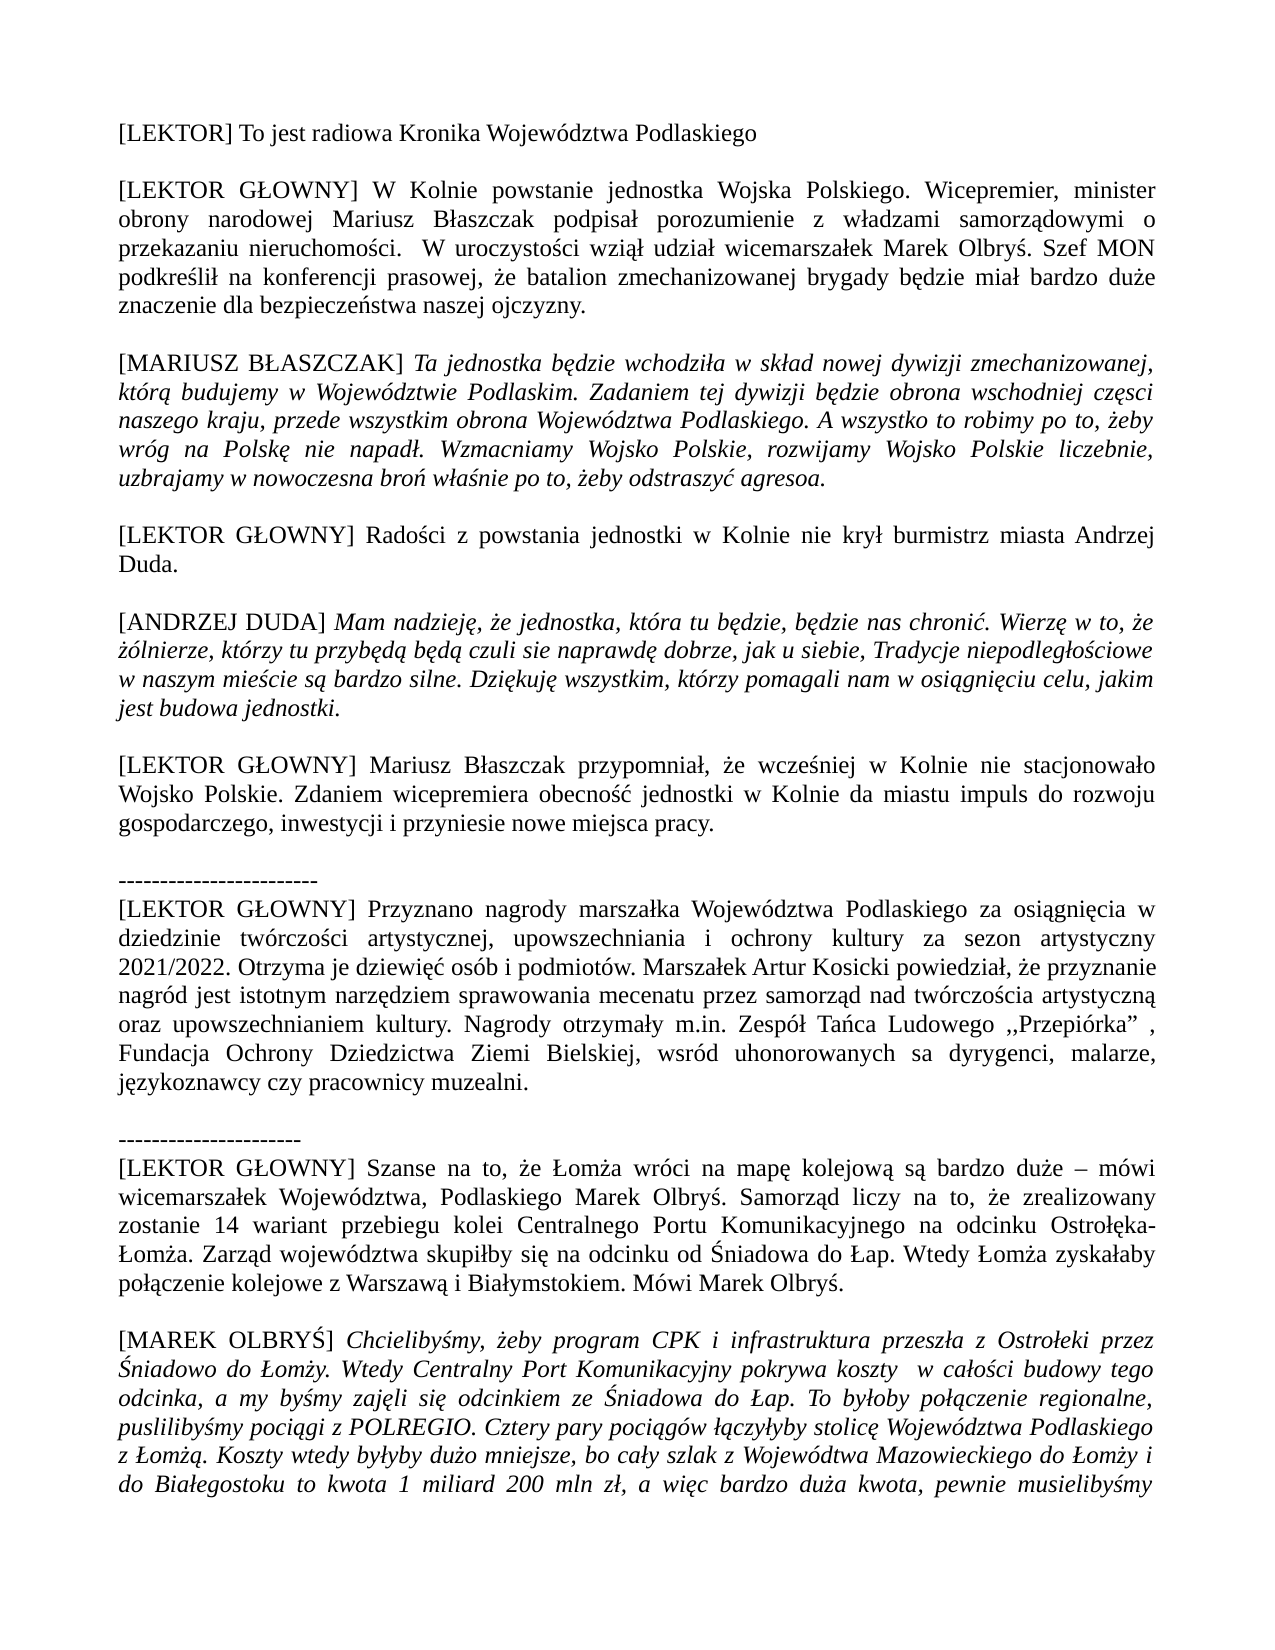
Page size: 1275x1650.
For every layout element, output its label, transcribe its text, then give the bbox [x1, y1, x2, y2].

text [LEKTOR GŁOWNY] Przyznano nagrody marszałka Województwa Podlaskiego za osiągnięcia w dziedzinie twórczości artystycznej, upowszechniania i ochrony kultury za sezon artystyczny 2021/2022. Otrzyma je dziewięć osób i podmiotów. Marszałek Artur Kosicki powiedział, że przyznanie nagród jest istotnym narzędziem sprawowania mecenatu przez samorząd nad twórczościa artystyczną oraz upowszechnianiem kultury. Nagrody otrzymały m.in. Zespół Tańca Ludowego ,,Przepiórka” , Fundacja Ochrony Dziedzictwa Ziemi Bielskiej, wsród uhonorowanych sa dyrygenci, malarze, językoznawcy czy pracownicy muzealni. [118, 894, 1157, 1096]
text ---------------------- [118, 1124, 1157, 1153]
text [ANDRZEJ DUDA] Mam nadzieję, że jednostka, która tu będzie, będzie nas chronić. Wierzę w to, że żólnierze, którzy tu przybędą będą czuli sie naprawdę dobrze, jak u siebie, Tradycje niepodległościowe w naszym mieście są bardzo silne. Dziękuję wszystkim, którzy pomagali nam w osiągnięciu celu, jakim jest budowa jednostki. [118, 607, 1157, 722]
text [LEKTOR GŁOWNY] Radości z powstania jednostki w Kolnie nie krył burmistrz miasta Andrzej Duda. [118, 521, 1157, 578]
text [MARIUSZ BŁASZCZAK] Ta jednostka będzie wchodziła w skład nowej dywizji zmechanizowanej, którą budujemy w Województwie Podlaskim. Zadaniem tej dywizji będzie obrona wschodniej częsci naszego kraju, przede wszystkim obrona Województwa Podlaskiego. A wszystko to robimy po to, żeby wróg na Polskę nie napadł. Wzmacniamy Wojsko Polskie, rozwijamy Wojsko Polskie liczebnie, uzbrajamy w nowoczesna broń właśnie po to, żeby odstraszyć agresoa. [118, 348, 1157, 492]
text ------------------------ [118, 866, 1157, 894]
text [LEKTOR GŁOWNY] Szanse na to, że Łomża wróci na mapę kolejową są bardzo duże – mówi wicemarszałek Województwa, Podlaskiego Marek Olbryś. Samorząd liczy na to, że zrealizowany zostanie 14 wariant przebiegu kolei Centralnego Portu Komunikacyjnego na odcinku Ostrołęka-Łomża. Zarząd województwa skupiłby się na odcinku od Śniadowa do Łap. Wtedy Łomża zyskałaby połączenie kolejowe z Warszawą i Białymstokiem. Mówi Marek Olbryś. [118, 1153, 1157, 1297]
text [LEKTOR] To jest radiowa Kronika Województwa Podlaskiego [118, 118, 1157, 147]
text [LEKTOR GŁOWNY] W Kolnie powstanie jednostka Wojska Polskiego. Wicepremier, minister obrony narodowej Mariusz Błaszczak podpisał porozumienie z władzami samorządowymi o przekazaniu nieruchomości. W uroczystości wziął udział wicemarszałek Marek Olbryś. Szef MON podkreślił na konferencji prasowej, że batalion zmechanizowanej brygady będzie miał bardzo duże znaczenie dla bezpieczeństwa naszej ojczyzny. [118, 176, 1157, 319]
text [MAREK OLBRYŚ] Chcielibyśmy, żeby program CPK i infrastruktura przeszła z Ostrołeki przez Śniadowo do Łomży. Wtedy Centralny Port Komunikacyjny pokrywa koszty w całości budowy tego odcinka, a my byśmy zajęli się odcinkiem ze Śniadowa do Łap. To byłoby połączenie regionalne, puslilibyśmy pociągi z POLREGIO. Cztery pary pociągów łączyłyby stolicę Województwa Podlaskiego z Łomżą. Koszty wtedy byłyby dużo mniejsze, bo cały szlak z Wojewódtwa Mazowieckiego do Łomży i do Białegostoku to kwota 1 miliard 200 mln zł, a więc bardzo duża kwota, pewnie musielibyśmy [118, 1326, 1157, 1498]
text [LEKTOR GŁOWNY] Mariusz Błaszczak przypomniał, że wcześniej w Kolnie nie stacjonowało Wojsko Polskie. Zdaniem wicepremiera obecność jednostki w Kolnie da miastu impuls do rozwoju gospodarczego, inwestycji i przyniesie nowe miejsca pracy. [118, 722, 1157, 837]
